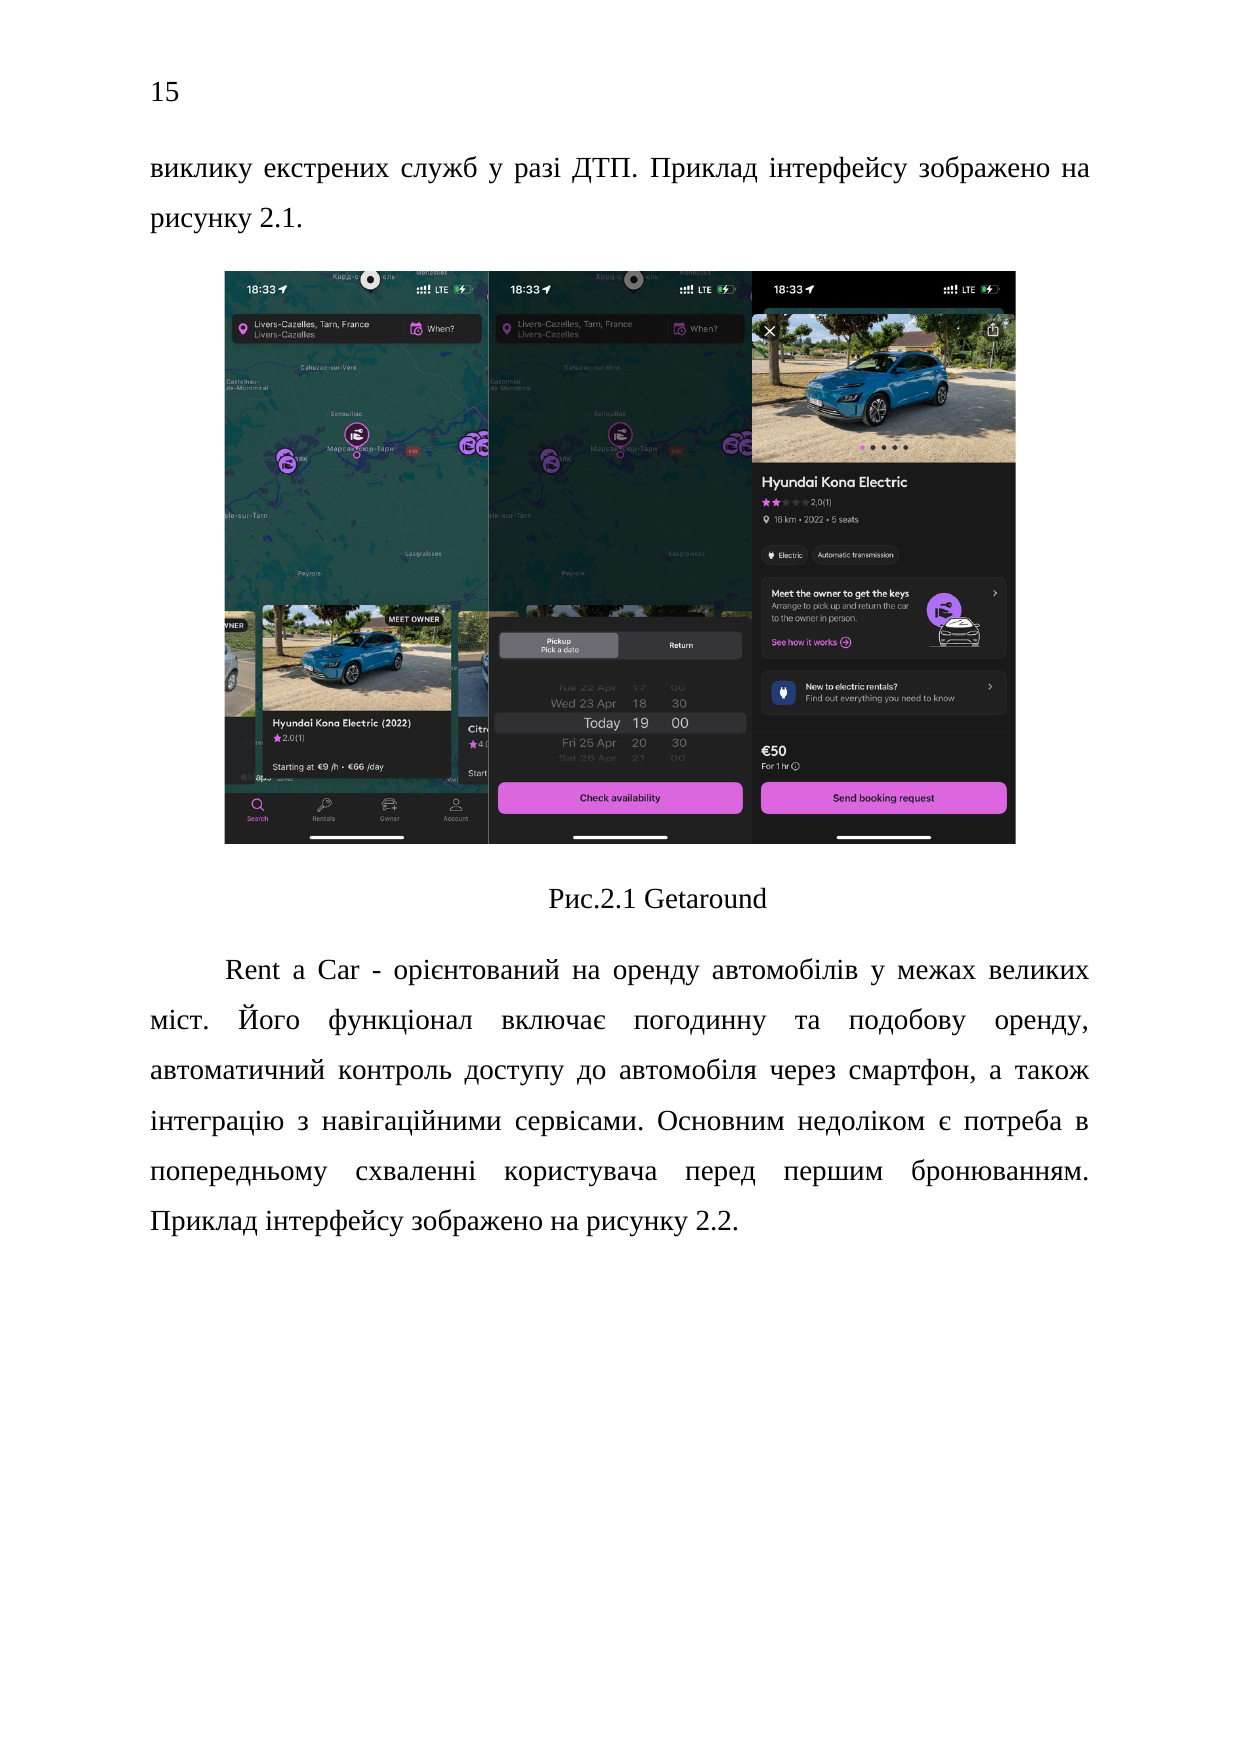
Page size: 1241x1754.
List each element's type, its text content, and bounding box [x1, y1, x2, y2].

text виклику екстрених служб у разі ДТП. Приклад інтерфейсу зображено на рисунку 2.1. [150, 150, 1090, 234]
text Rent a Car - орієнтований на оренду автомобілів у межах великих міст. Його функціонал включає погодинну та подобову оренду, автоматичний контроль доступу до автомобіля через смартфон, а також інтеграцію з навігаційними сервісами. Основним недоліком є потреба в попередньому схваленні користувача перед першим бронюванням. Приклад інтерфейсу зображено на рисунку 2.2. [150, 952, 1090, 1237]
text Рис.2.1 Getaround [150, 881, 1090, 914]
picture [224, 271, 1016, 844]
